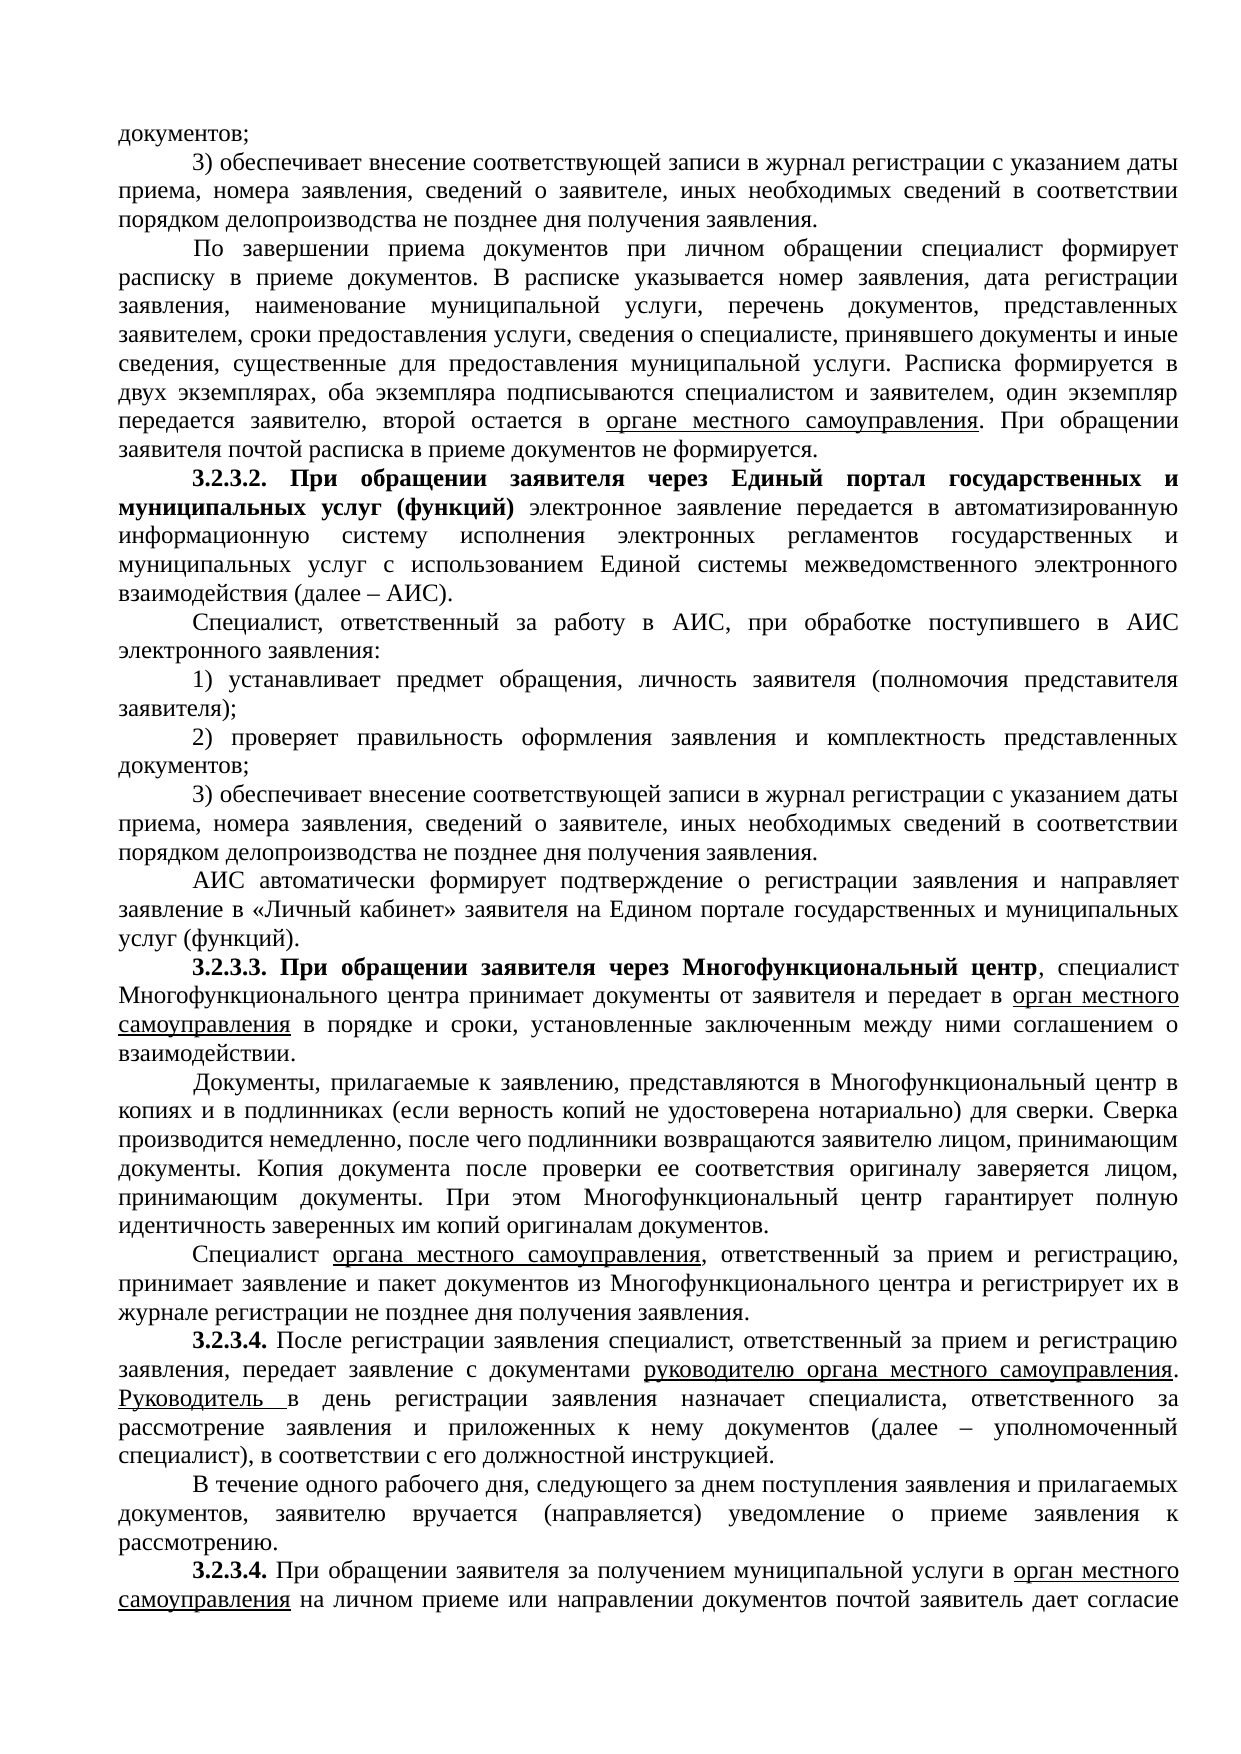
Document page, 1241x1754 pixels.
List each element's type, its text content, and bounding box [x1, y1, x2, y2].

text документов; [118, 118, 1179, 147]
text Специалист, ответственный за работу в АИС, при обработке поступившего в АИС электронного заявления: [118, 607, 1179, 664]
text Специалист органа местного самоуправления, ответственный за прием и регистрацию, принимает заявление и пакет документов из Многофункционального центра и регистрирует их в журнале регистрации не позднее дня получения заявления. [118, 1239, 1179, 1326]
text АИС автоматически формирует подтверждение о регистрации заявления и направляет заявление в «Личный кабинет» заявителя на Едином портале государственных и муниципальных услуг (функций). [118, 866, 1179, 952]
text По завершении приема документов при личном обращении специалист формирует расписку в приеме документов. В расписке указывается номер заявления, дата регистрации заявления, наименование муниципальной услуги, перечень документов, представленных заявителем, сроки предоставления услуги, сведения о специалисте, принявшего документы и иные сведения, существенные для предоставления муниципальной услуги. Расписка формируется в двух экземплярах, оба экземпляра подписываются специалистом и заявителем, один экземпляр передается заявителю, второй остается в органе местного самоуправления. При обращении заявителя почтой расписка в приеме документов не формируется. [118, 233, 1179, 463]
text 2) проверяет правильность оформления заявления и комплектность представленных документов; [118, 722, 1179, 779]
text 1) устанавливает предмет обращения, личность заявителя (полномочия представителя заявителя); [118, 664, 1179, 722]
text 3) обеспечивает внесение соответствующей записи в журнал регистрации с указанием даты приема, номера заявления, сведений о заявителе, иных необходимых сведений в соответствии порядком делопроизводства не позднее дня получения заявления. [118, 779, 1179, 866]
text Документы, прилагаемые к заявлению, представляются в Многофункциональный центр в копиях и в подлинниках (если верность копий не удостоверена нотариально) для сверки. Сверка производится немедленно, после чего подлинники возвращаются заявителю лицом, принимающим документы. Копия документа после проверки ее соответствия оригиналу заверяется лицом, принимающим документы. При этом Многофункциональный центр гарантирует полную идентичность заверенных им копий оригиналам документов. [118, 1067, 1179, 1239]
text 3) обеспечивает внесение соответствующей записи в журнал регистрации с указанием даты приема, номера заявления, сведений о заявителе, иных необходимых сведений в соответствии порядком делопроизводства не позднее дня получения заявления. [118, 147, 1179, 233]
text 3.2.3.3. При обращении заявителя через Многофункциональный центр, специалист Многофункционального центра принимает документы от заявителя и передает в орган местного самоуправления в порядке и сроки, установленные заключенным между ними соглашением о взаимодействии. [118, 952, 1179, 1067]
text 3.2.3.4. После регистрации заявления специалист, ответственный за прием и регистрацию заявления, передает заявление с документами руководителю органа местного самоуправления. Руководитель в день регистрации заявления назначает специалиста, ответственного за рассмотрение заявления и приложенных к нему документов (далее – уполномоченный специалист), в соответствии с его должностной инструкцией. [118, 1326, 1179, 1469]
text 3.2.3.2. При обращении заявителя через Единый портал государственных и муниципальных услуг (функций) электронное заявление передается в автоматизированную информационную систему исполнения электронных регламентов государственных и муниципальных услуг с использованием Единой системы межведомственного электронного взаимодействия (далее – АИС). [118, 463, 1179, 607]
text 3.2.3.4. При обращении заявителя за получением муниципальной услуги в орган местного самоуправления на личном приеме или направлении документов почтой заявитель дает согласие [118, 1556, 1179, 1613]
text В течение одного рабочего дня, следующего за днем поступления заявления и прилагаемых документов, заявителю вручается (направляется) уведомление о приеме заявления к рассмотрению. [118, 1469, 1179, 1556]
